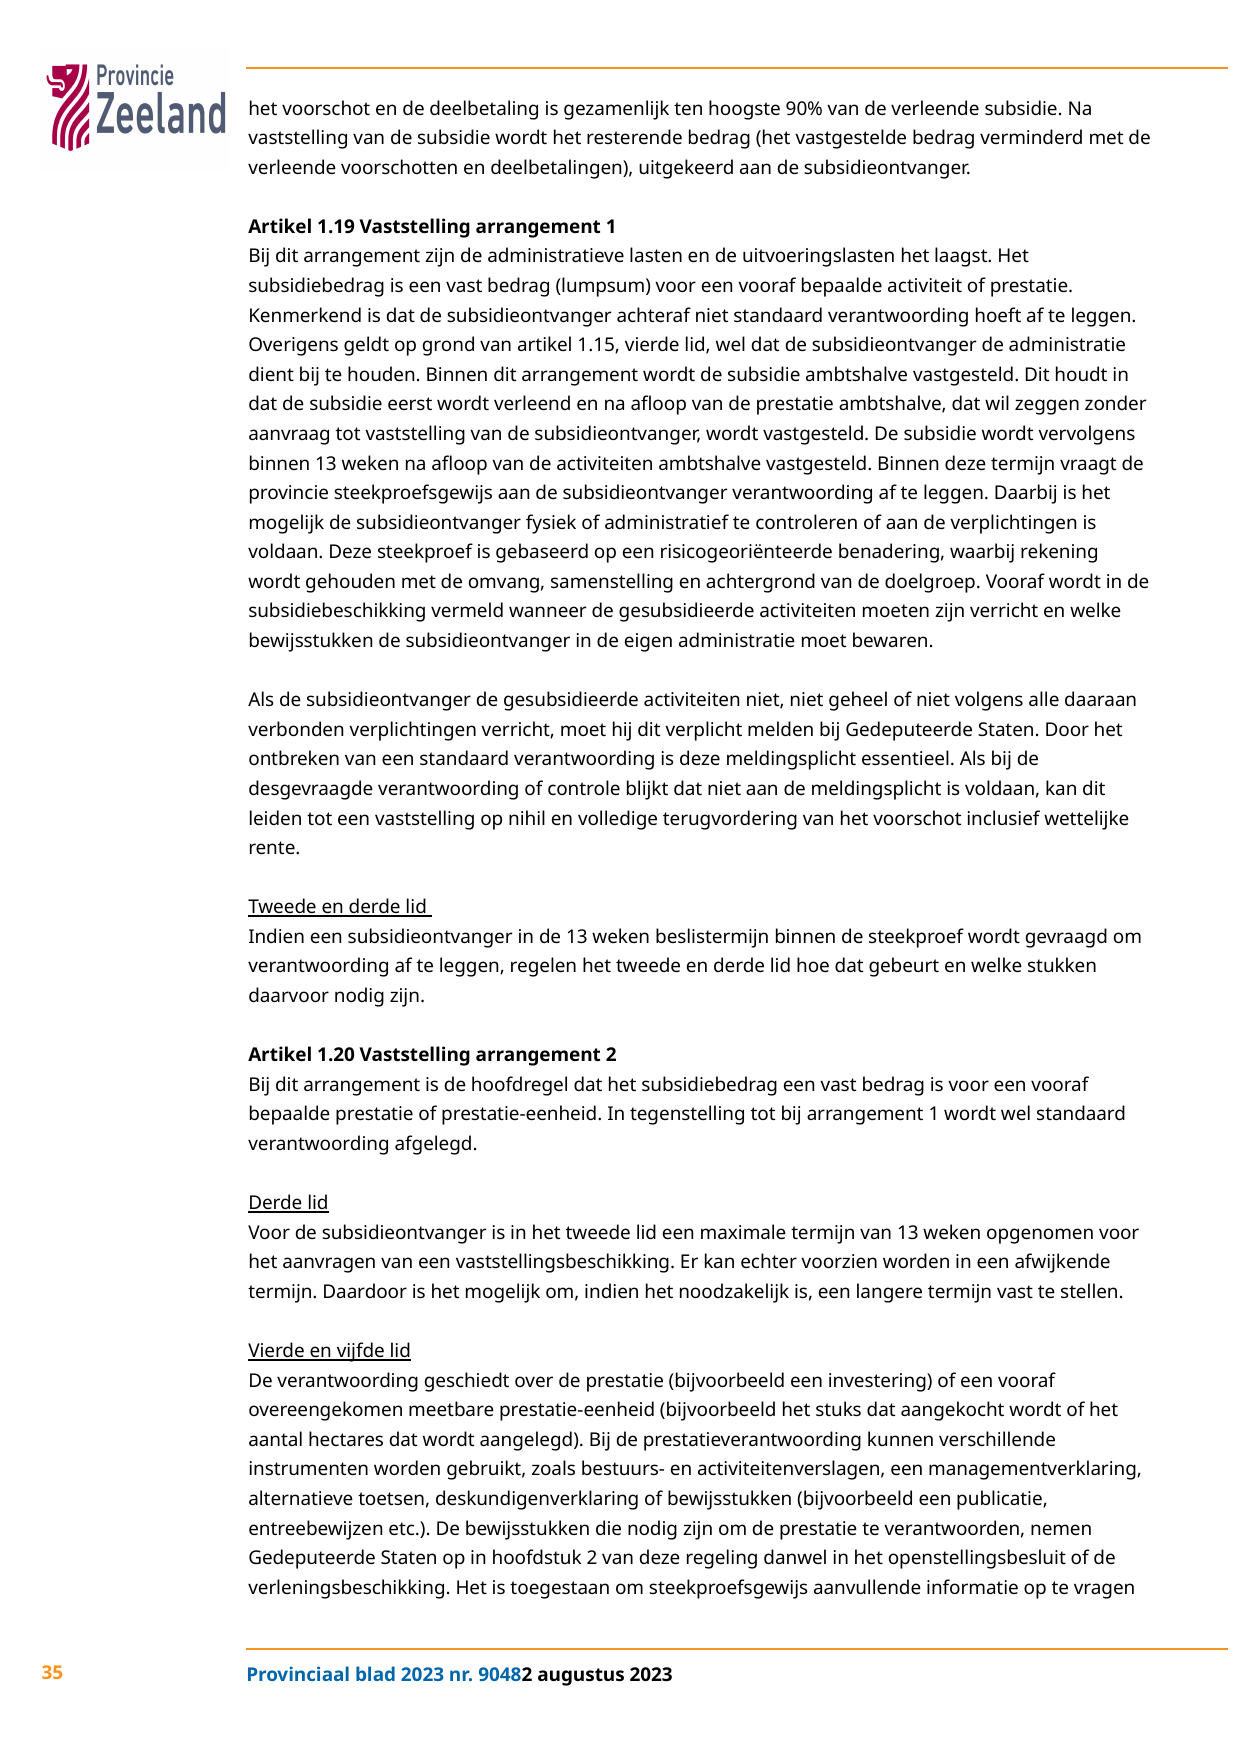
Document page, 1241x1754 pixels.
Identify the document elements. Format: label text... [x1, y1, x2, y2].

text Bij dit arrangement is de hoofdregel dat het subsidiebedrag een vast bedrag is voor een vooraf bepaalde prestatie of prestatie-eenheid. In tegenstelling tot bij arrangement 1 wordt wel standaard verantwoording afgelegd. [248, 1071, 1152, 1156]
text het voorschot en de deelbetaling is gezamenlijk ten hoogste 90% van de verleende subsidie. Na vaststelling van de subsidie wordt het resterende bedrag (het vastgestelde bedrag verminderd met de verleende voorschotten en deelbetalingen), uitgekeerd aan de subsidieontvanger. [248, 95, 1152, 180]
text Artikel 1.19 Vaststelling arrangement 1 [248, 213, 1152, 239]
picture [41, 47, 231, 172]
text Bij dit arrangement zijn de administratieve lasten en de uitvoeringslasten het laagst. Het subsidiebedrag is een vast bedrag (lumpsum) voor een vooraf bepaalde activiteit of prestatie. Kenmerkend is dat de subsidieontvanger achteraf niet standaard verantwoording hoeft af te leggen. Overigens geldt op grond van artikel 1.15, vierde lid, wel dat de subsidieontvanger de administratie dient bij te houden. Binnen dit arrangement wordt de subsidie ambtshalve vastgesteld. Dit houdt in dat de subsidie eerst wordt verleend en na afloop van de prestatie ambtshalve, dat wil zeggen zonder aanvraag tot vaststelling van de subsidieontvanger, wordt vastgesteld. De subsidie wordt vervolgens binnen 13 weken na afloop van de activiteiten ambtshalve vastgesteld. Binnen deze termijn vraagt de provincie steekproefsgewijs aan de subsidieontvanger verantwoording af te leggen. Daarbij is het mogelijk de subsidieontvanger fysiek of administratief te controleren of aan de verplichtingen is voldaan. Deze steekproef is gebaseerd op een risicogeoriënteerde benadering, waarbij rekening wordt gehouden met de omvang, samenstelling en achtergrond van de doelgroep. Vooraf wordt in de subsidiebeschikking vermeld wanneer de gesubsidieerde activiteiten moeten zijn verricht en welke bewijsstukken de subsidieontvanger in de eigen administratie moet bewaren. [248, 243, 1152, 653]
text Vierde en vijfde lid [248, 1337, 1152, 1363]
text Tweede en derde lid [248, 893, 1152, 919]
text De verantwoording geschiedt over de prestatie (bijvoorbeeld een investering) of een vooraf overeengekomen meetbare prestatie-eenheid (bijvoorbeeld het stuks dat aangekocht wordt of het aantal hectares dat wordt aangelegd). Bij de prestatieverantwoording kunnen verschillende instrumenten worden gebruikt, zoals bestuurs- en activiteitenverslagen, een managementverklaring, alternatieve toetsen, deskundigenverklaring of bewijsstukken (bijvoorbeeld een publicatie, entreebewijzen etc.). De bewijsstukken die nodig zijn om de prestatie te verantwoorden, nemen Gedeputeerde Staten op in hoofdstuk 2 van deze regeling danwel in het openstellingsbesluit of de verleningsbeschikking. Het is toegestaan om steekproefsgewijs aanvullende informatie op te vragen [248, 1367, 1152, 1600]
text Voor de subsidieontvanger is in het tweede lid een maximale termijn van 13 weken opgenomen voor het aanvragen van een vaststellingsbeschikking. Er kan echter voorzien worden in een afwijkende termijn. Daardoor is het mogelijk om, indien het noodzakelijk is, een langere termijn vast te stellen. [248, 1219, 1152, 1304]
text Artikel 1.20 Vaststelling arrangement 2 [248, 1041, 1152, 1067]
text Als de subsidieontvanger de gesubsidieerde activiteiten niet, niet geheel of niet volgens alle daaraan verbonden verplichtingen verricht, moet hij dit verplicht melden bij Gedeputeerde Staten. Door het ontbreken van een standaard verantwoording is deze meldingsplicht essentieel. Als bij de desgevraagde verantwoording of controle blijkt dat niet aan de meldingsplicht is voldaan, kan dit leiden tot een vaststelling op nihil en volledige terugvordering van het voorschot inclusief wettelijke rente. [248, 686, 1152, 860]
text Derde lid [248, 1189, 1152, 1215]
text Indien een subsidieontvanger in de 13 weken beslistermijn binnen de steekproef wordt gevraagd om verantwoording af te leggen, regelen het tweede en derde lid hoe dat gebeurt en welke stukken daarvoor nodig zijn. [248, 923, 1152, 1008]
